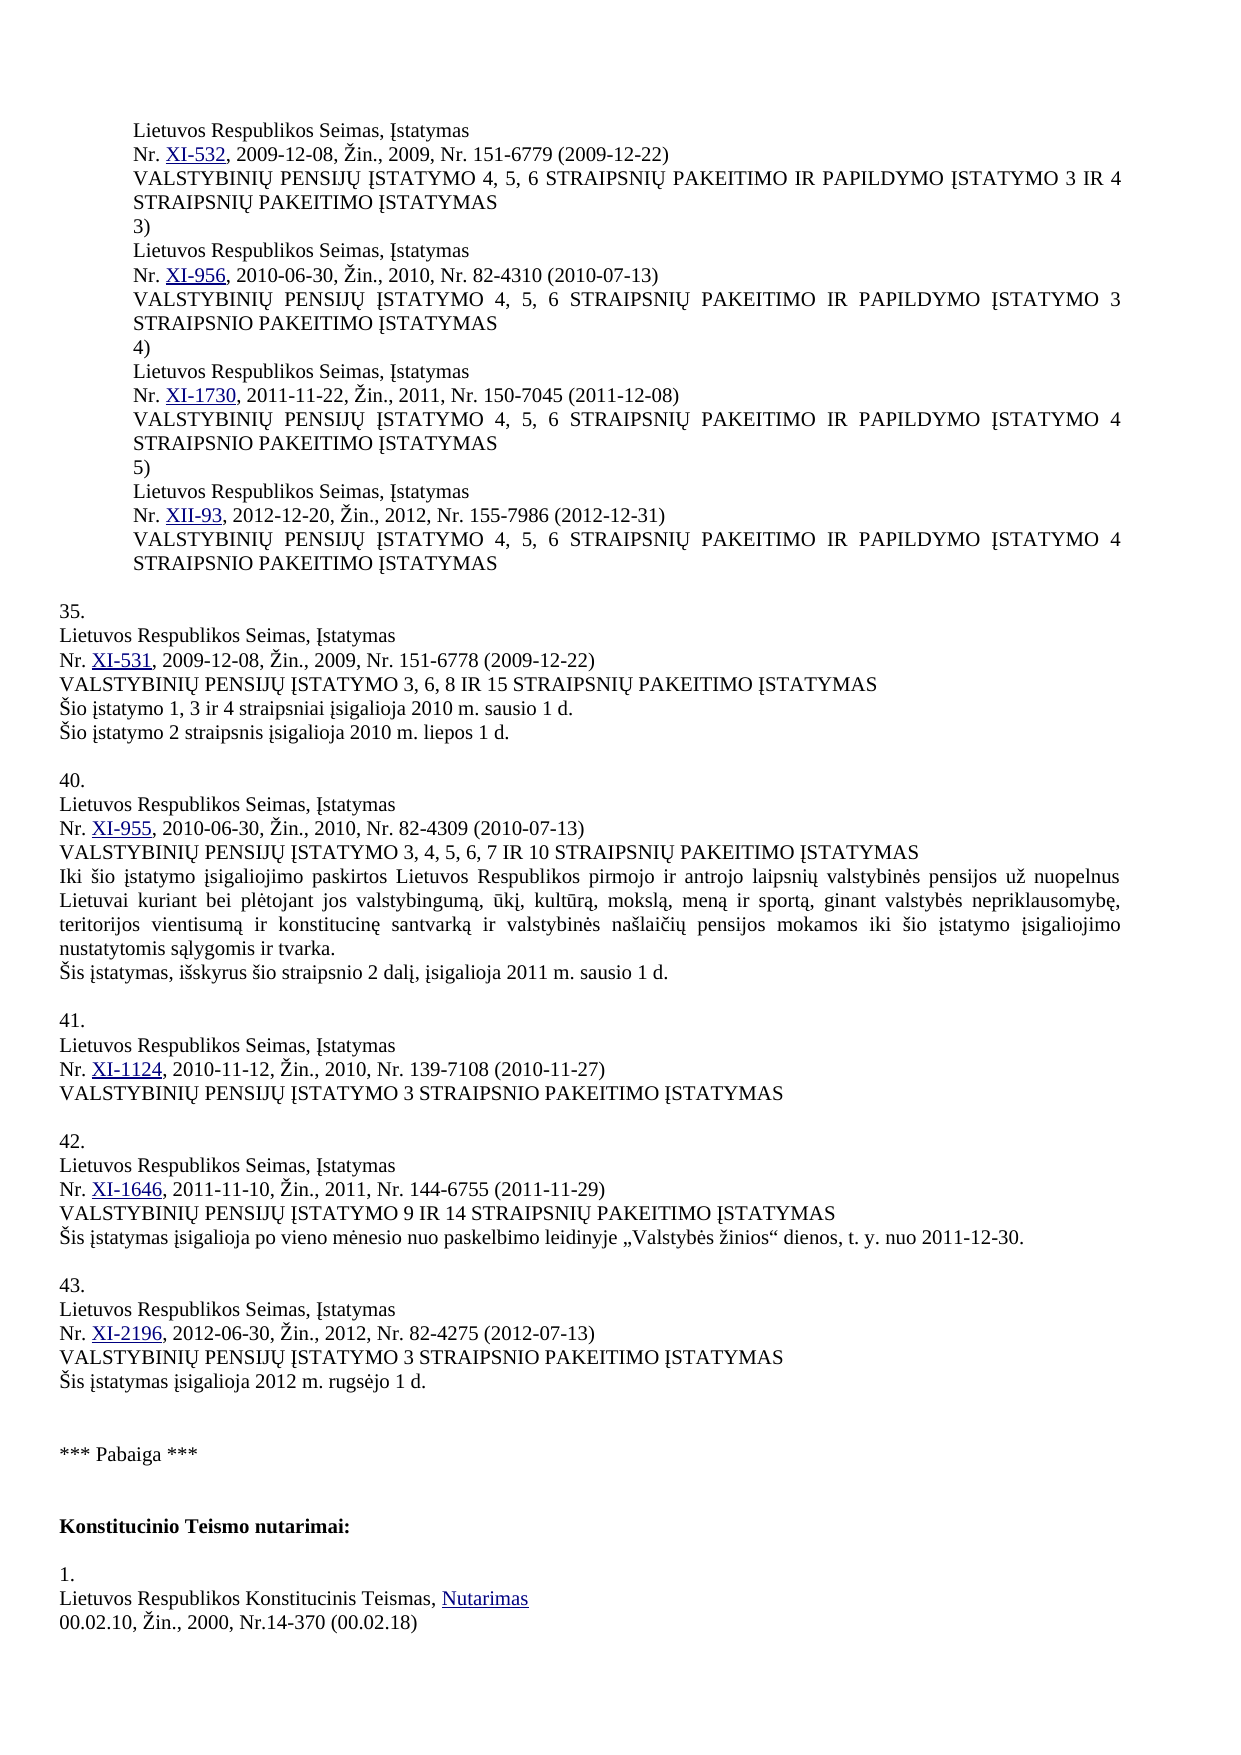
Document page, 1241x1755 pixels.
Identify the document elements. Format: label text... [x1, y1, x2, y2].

text Šis įstatymas įsigalioja po vieno mėnesio nuo paskelbimo leidinyje „Valstybės žinios“ dienos, t. y. nuo 2011-12-30. [59, 1225, 1122, 1249]
text 41. [59, 1008, 1122, 1032]
text Nr. XII-93, 2012-12-20, Žin., 2012, Nr. 155-7986 (2012-12-31) [59, 503, 1122, 527]
text Šis įstatymas, išskyrus šio straipsnio 2 dalį, įsigalioja 2011 m. sausio 1 d. [59, 960, 1122, 984]
text 1. [59, 1562, 1122, 1586]
text VALSTYBINIŲ PENSIJŲ ĮSTATYMO 3, 6, 8 IR 15 STRAIPSNIŲ PAKEITIMO ĮSTATYMAS [59, 672, 1122, 696]
text VALSTYBINIŲ PENSIJŲ ĮSTATYMO 3, 4, 5, 6, 7 IR 10 STRAIPSNIŲ PAKEITIMO ĮSTATYMAS [59, 840, 1122, 864]
text Nr. XI-1124, 2010-11-12, Žin., 2010, Nr. 139-7108 (2010-11-27) [59, 1057, 1122, 1081]
text 35. [59, 599, 1122, 623]
text Nr. XI-1730, 2011-11-22, Žin., 2011, Nr. 150-7045 (2011-12-08) [133, 383, 1122, 407]
text Nr. XI-2196, 2012-06-30, Žin., 2012, Nr. 82-4275 (2012-07-13) [59, 1321, 1122, 1345]
text Lietuvos Respublikos Seimas, Įstatymas [59, 479, 1122, 503]
text Lietuvos Respublikos Seimas, Įstatymas [59, 118, 1122, 142]
text Konstitucinio Teismo nutarimai: [59, 1514, 1122, 1538]
text Šio įstatymo 2 straipsnis įsigalioja 2010 m. liepos 1 d. [59, 720, 1122, 744]
text Lietuvos Respublikos Seimas, Įstatymas [59, 1297, 1122, 1321]
subtitle VALSTYBINIŲ PENSIJŲ ĮSTATYMO 3 STRAIPSNIO PAKEITIMO ĮSTATYMAS [59, 1081, 1122, 1105]
text VALSTYBINIŲ PENSIJŲ ĮSTATYMO 4, 5, 6 STRAIPSNIŲ PAKEITIMO IR PAPILDYMO ĮSTATYMO 3 IR 4 STRAIPSNIŲ PAKEITIMO ĮSTATYMAS [133, 166, 1122, 214]
text Nr. XI-532, 2009-12-08, Žin., 2009, Nr. 151-6779 (2009-12-22) [59, 142, 1122, 166]
text Lietuvos Respublikos Seimas, Įstatymas [59, 792, 1122, 816]
text Nr. XI-1646, 2011-11-10, Žin., 2011, Nr. 144-6755 (2011-11-29) [59, 1177, 1122, 1201]
text 42. [59, 1129, 1122, 1153]
text Nr. XI-531, 2009-12-08, Žin., 2009, Nr. 151-6778 (2009-12-22) [59, 647, 1122, 672]
text VALSTYBINIŲ PENSIJŲ ĮSTATYMO 4, 5, 6 STRAIPSNIŲ PAKEITIMO IR PAPILDYMO ĮSTATYMO 4 STRAIPSNIO PAKEITIMO ĮSTATYMAS [133, 527, 1122, 575]
text Lietuvos Respublikos Seimas, Įstatymas [59, 1153, 1122, 1177]
text 00.02.10, Žin., 2000, Nr.14-370 (00.02.18) [59, 1610, 1122, 1634]
text Lietuvos Respublikos Seimas, Įstatymas [59, 623, 1122, 647]
text Iki šio įstatymo įsigaliojimo paskirtos Lietuvos Respublikos pirmojo ir antrojo laipsnių valstybinės pensijos už nuopelnus Lietuvai kuriant bei plėtojant jos valstybingumą, ūkį, kultūrą, mokslą, meną ir sportą, ginant valstybės nepriklausomybę, teritorijos vientisumą ir konstitucinę santvarką ir valstybinės našlaičių pensijos mokamos iki šio įstatymo įsigaliojimo nustatytomis sąlygomis ir tvarka. [59, 864, 1122, 960]
text VALSTYBINIŲ PENSIJŲ ĮSTATYMO 4, 5, 6 STRAIPSNIŲ PAKEITIMO IR PAPILDYMO ĮSTATYMO 4 STRAIPSNIO PAKEITIMO ĮSTATYMAS [133, 407, 1122, 455]
text Nr. XI-955, 2010-06-30, Žin., 2010, Nr. 82-4309 (2010-07-13) [59, 816, 1122, 840]
text Lietuvos Respublikos Seimas, Įstatymas [133, 359, 1122, 383]
text 4) [133, 335, 1122, 359]
subtitle Lietuvos Respublikos Seimas, Įstatymas [59, 1032, 1122, 1057]
text 43. [59, 1273, 1122, 1297]
text 40. [59, 768, 1122, 792]
text 3) [59, 214, 1122, 238]
text VALSTYBINIŲ PENSIJŲ ĮSTATYMO 3 STRAIPSNIO PAKEITIMO ĮSTATYMAS [59, 1345, 1122, 1369]
text Nr. XI-956, 2010-06-30, Žin., 2010, Nr. 82-4310 (2010-07-13) [59, 262, 1122, 287]
text *** Pabaiga *** [59, 1442, 1122, 1466]
text Šio įstatymo 1, 3 ir 4 straipsniai įsigalioja 2010 m. sausio 1 d. [59, 696, 1122, 720]
text 5) [59, 455, 1122, 479]
text VALSTYBINIŲ PENSIJŲ ĮSTATYMO 9 IR 14 STRAIPSNIŲ PAKEITIMO ĮSTATYMAS [59, 1201, 1122, 1225]
text Lietuvos Respublikos Konstitucinis Teismas, Nutarimas [59, 1586, 1122, 1610]
text Šis įstatymas įsigalioja 2012 m. rugsėjo 1 d. [59, 1369, 1122, 1393]
text VALSTYBINIŲ PENSIJŲ ĮSTATYMO 4, 5, 6 STRAIPSNIŲ PAKEITIMO IR PAPILDYMO ĮSTATYMO 3 STRAIPSNIO PAKEITIMO ĮSTATYMAS [133, 287, 1122, 335]
text Lietuvos Respublikos Seimas, Įstatymas [59, 238, 1122, 262]
